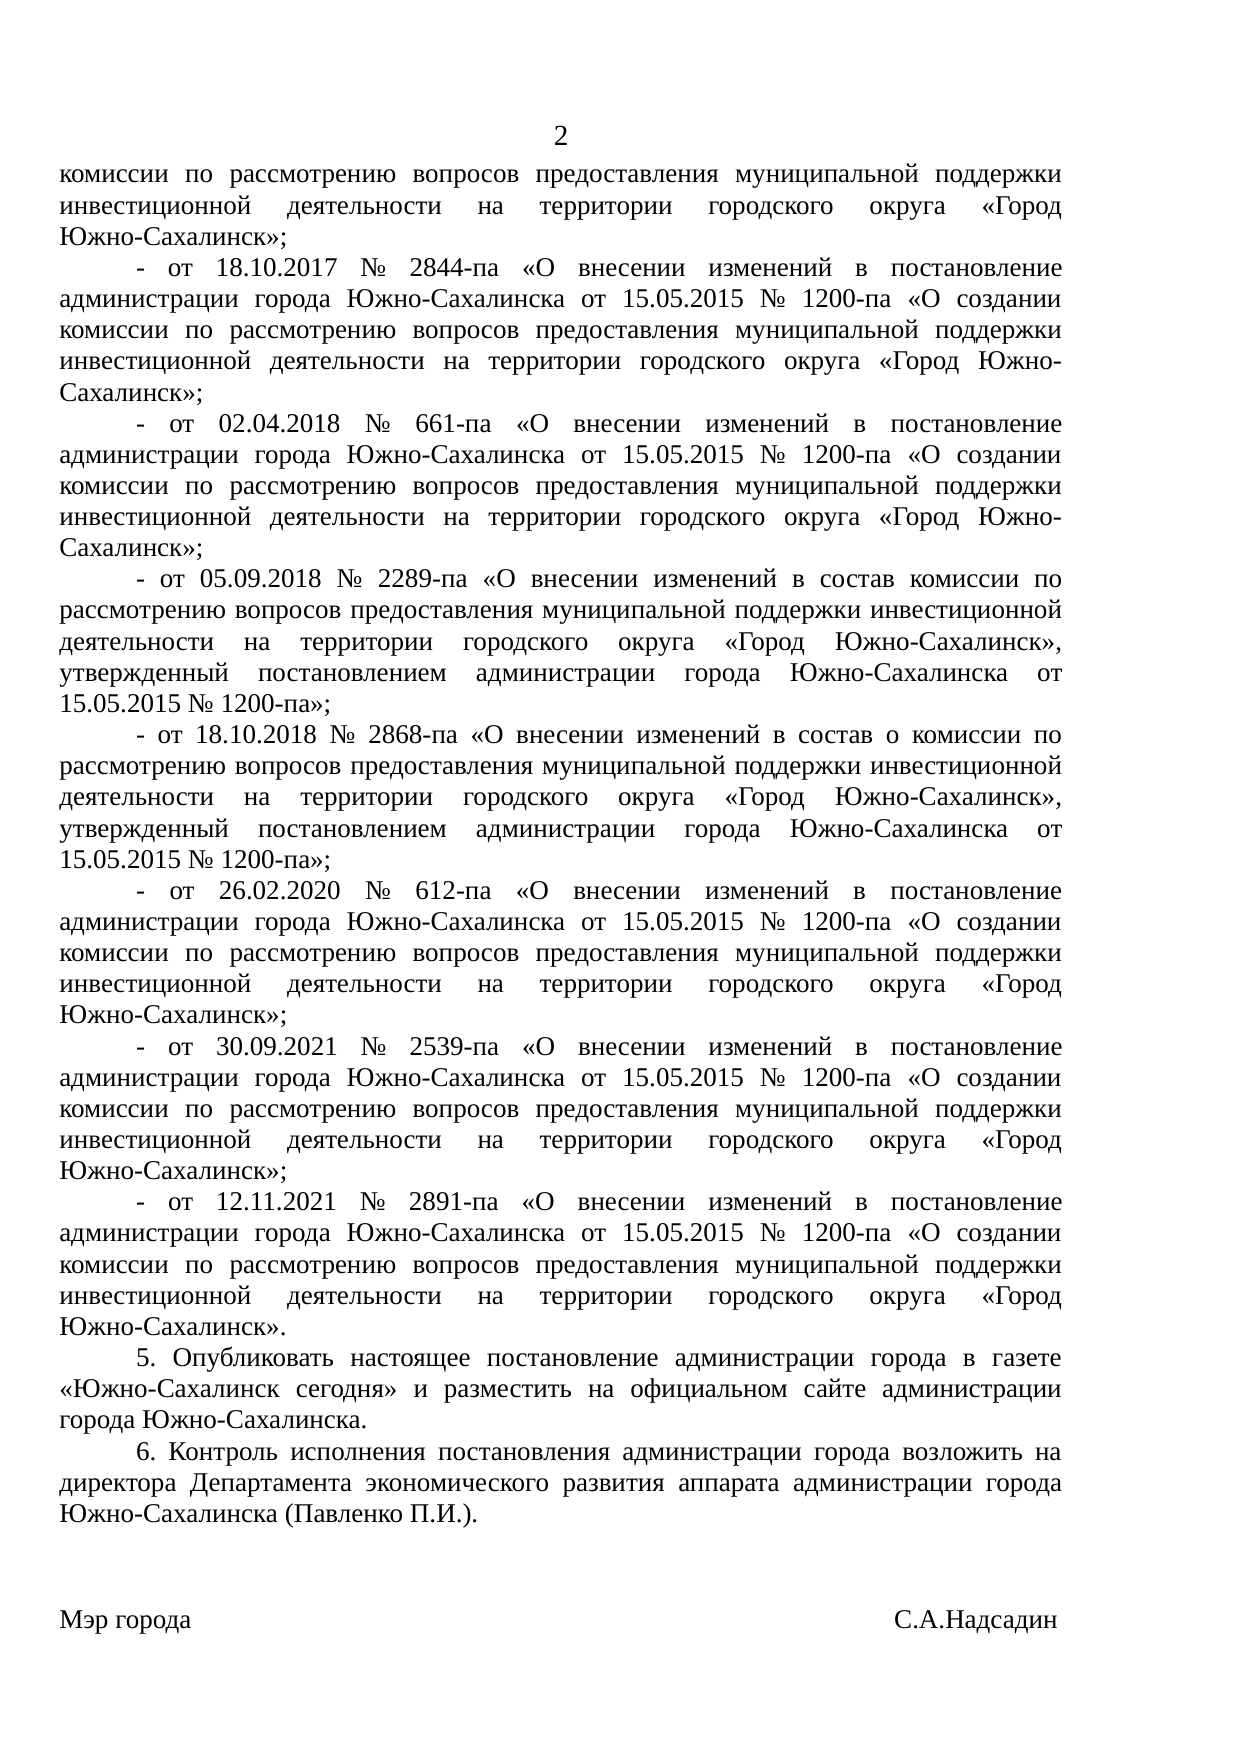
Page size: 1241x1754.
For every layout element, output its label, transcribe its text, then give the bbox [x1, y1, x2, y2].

text - от 18.10.2017 № 2844-па «О внесении изменений в постановление администрации города Южно-Сахалинска от 15.05.2015 № 1200-па «О создании комиссии по рассмотрению вопросов предоставления муниципальной поддержки инвестиционной деятельности на территории городского округа «Город Южно-Сахалинск»; [59, 251, 1063, 407]
text - от 12.11.2021 № 2891-па «О внесении изменений в постановление администрации города Южно-Сахалинска от 15.05.2015 № 1200-па «О создании комиссии по рассмотрению вопросов предоставления муниципальной поддержки инвестиционной деятельности на территории городского округа «Город Южно-Сахалинск». [59, 1185, 1063, 1341]
text - от 26.02.2020 № 612-па «О внесении изменений в постановление администрации города Южно-Сахалинска от 15.05.2015 № 1200-па «О создании комиссии по рассмотрению вопросов предоставления муниципальной поддержки инвестиционной деятельности на территории городского округа «Город Южно-Сахалинск»; [59, 874, 1063, 1030]
text - от 18.10.2018 № 2868-па «О внесении изменений в состав о комиссии по рассмотрению вопросов предоставления муниципальной поддержки инвестиционной деятельности на территории городского округа «Город Южно-Сахалинск», утвержденный постановлением администрации города Южно-Сахалинска от 15.05.2015 № 1200-па»; [59, 718, 1063, 874]
list Мэр города С.А.Надсадин [59, 1603, 1063, 1634]
text комиссии по рассмотрению вопросов предоставления муниципальной поддержки инвестиционной деятельности на территории городского округа «Город Южно-Сахалинск»; [59, 158, 1063, 251]
text 5. Опубликовать настоящее постановление администрации города в газете «Южно-Сахалинск сегодня» и разместить на официальном сайте администрации города Южно-Сахалинска. [59, 1341, 1063, 1434]
text 6. Контроль исполнения постановления администрации города возложить на директора Департамента экономического развития аппарата администрации города Южно-Сахалинска (Павленко П.И.). [59, 1434, 1063, 1528]
text - от 02.04.2018 № 661-па «О внесении изменений в постановление администрации города Южно-Сахалинска от 15.05.2015 № 1200-па «О создании комиссии по рассмотрению вопросов предоставления муниципальной поддержки инвестиционной деятельности на территории городского округа «Город Южно-Сахалинск»; [59, 407, 1063, 562]
text - от 30.09.2021 № 2539-па «О внесении изменений в постановление администрации города Южно-Сахалинска от 15.05.2015 № 1200-па «О создании комиссии по рассмотрению вопросов предоставления муниципальной поддержки инвестиционной деятельности на территории городского округа «Город Южно-Сахалинск»; [59, 1030, 1063, 1185]
text - от 05.09.2018 № 2289-па «О внесении изменений в состав комиссии по рассмотрению вопросов предоставления муниципальной поддержки инвестиционной деятельности на территории городского округа «Город Южно-Сахалинск», утвержденный постановлением администрации города Южно-Сахалинска от 15.05.2015 № 1200-па»; [59, 562, 1063, 718]
